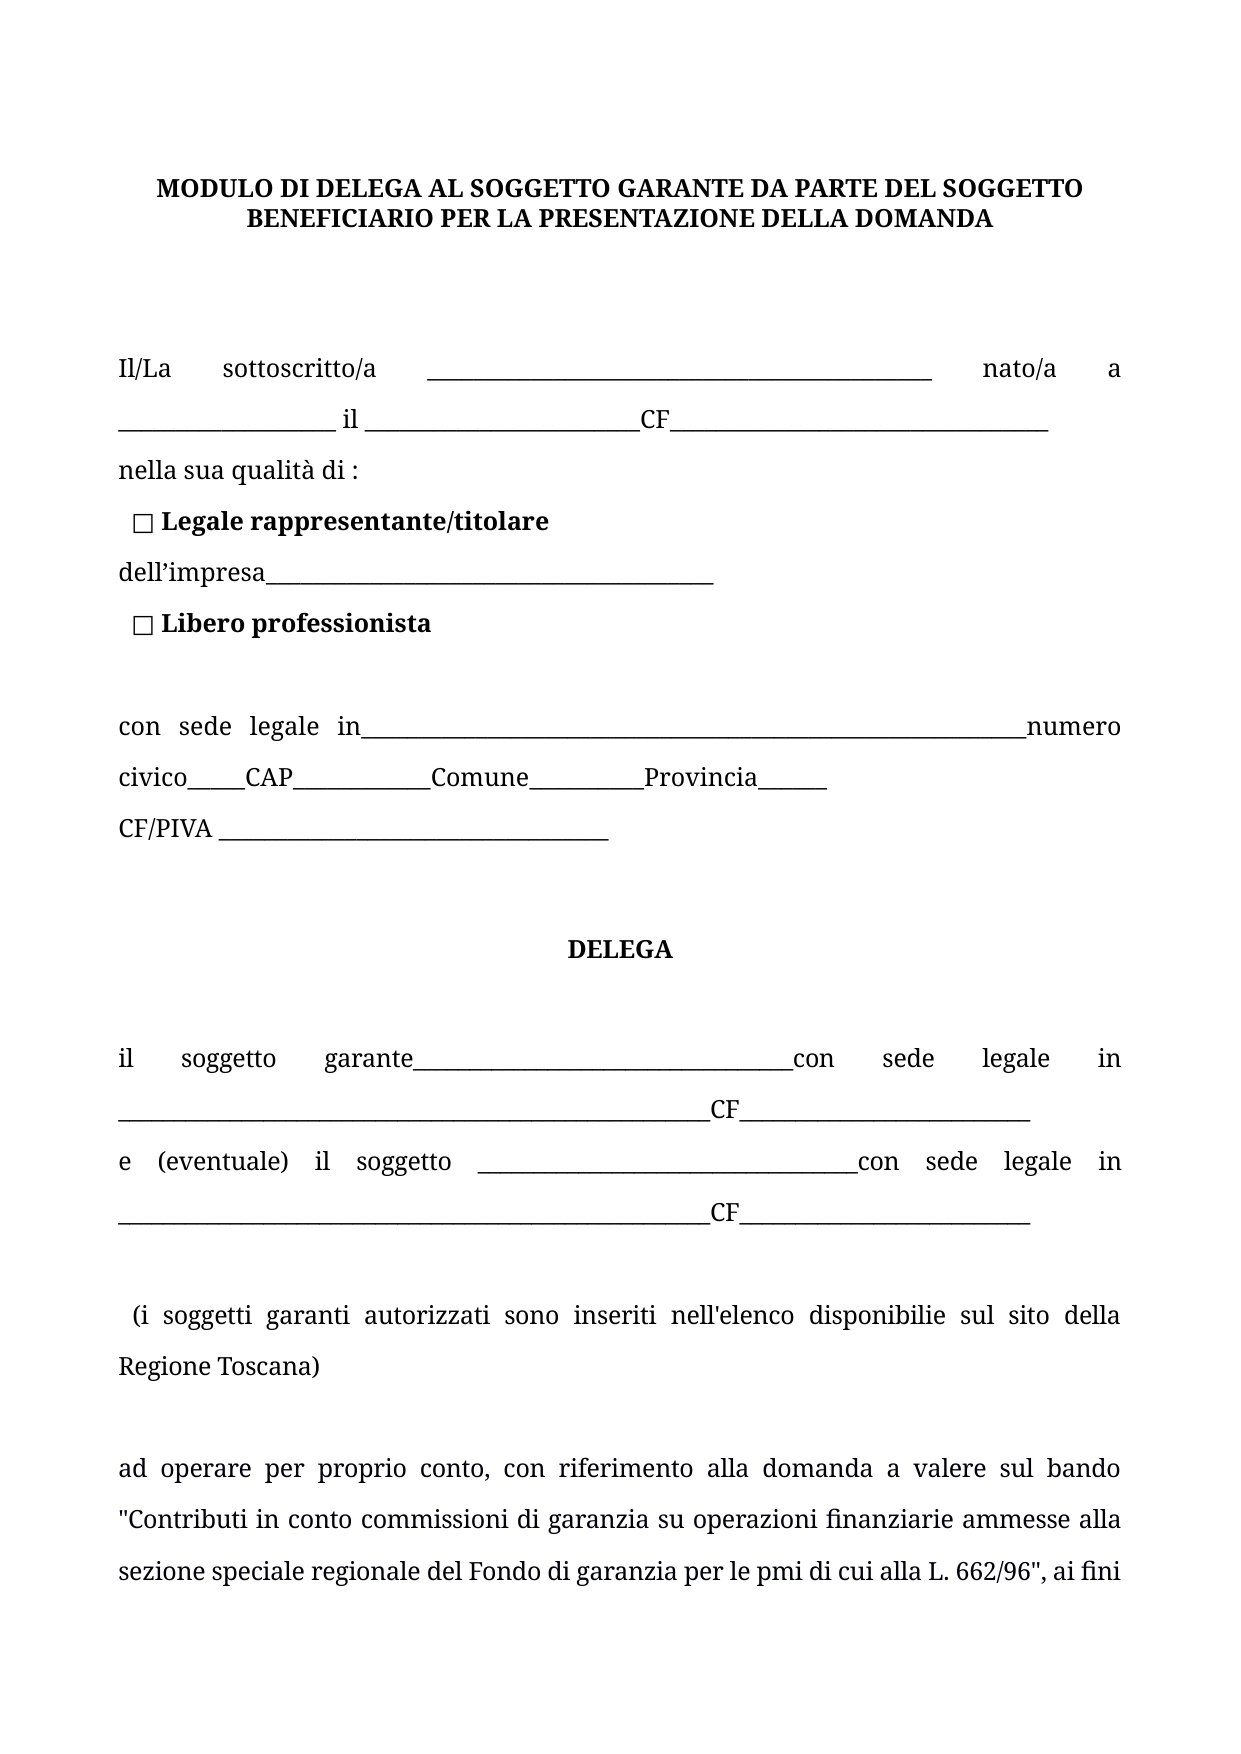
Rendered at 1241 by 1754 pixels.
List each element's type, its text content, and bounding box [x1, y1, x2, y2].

text ad operare per proprio conto, con riferimento alla domanda a valere sul bando "Contributi in conto commissioni di garanzia su operazioni finanziarie ammesse alla sezione speciale regionale del Fondo di garanzia per le pmi di cui alla L. 662/96", ai fini [118, 1451, 1122, 1587]
text e (eventuale) il soggetto __________________________________con sede legale in _____________________________________________________CF__________________________ [118, 1143, 1122, 1229]
text □ Legale rappresentante/titolare dell’impresa_______________________________________ [118, 504, 1122, 589]
text MODULO DI DELEGA AL SOGGETTO GARANTE DA PARTE DEL SOGGETTO BENEFICIARIO PER LA PRESENTAZIONE DELLA DOMANDA [118, 174, 1122, 233]
text con sede legale in__________________________________________________________numero civico_____CAP____________Comune__________Provincia______ [118, 708, 1122, 793]
text DELEGA [118, 938, 1122, 963]
text il soggetto garante__________________________________con sede legale in _____________________________________________________CF__________________________ [118, 1041, 1122, 1126]
text CF/PIVA __________________________________ [118, 810, 1122, 844]
text nella sua qualità di : [118, 453, 1122, 487]
text □ Libero professionista [118, 606, 1122, 640]
text Il/La sottoscritto/a ____________________________________________ nato/a a ___________________ il ________________________CF_________________________________ [118, 351, 1122, 436]
text (i soggetti garanti autorizzati sono inseriti nell'elenco disponibilie sul sito della Regione Toscana) [118, 1297, 1122, 1382]
